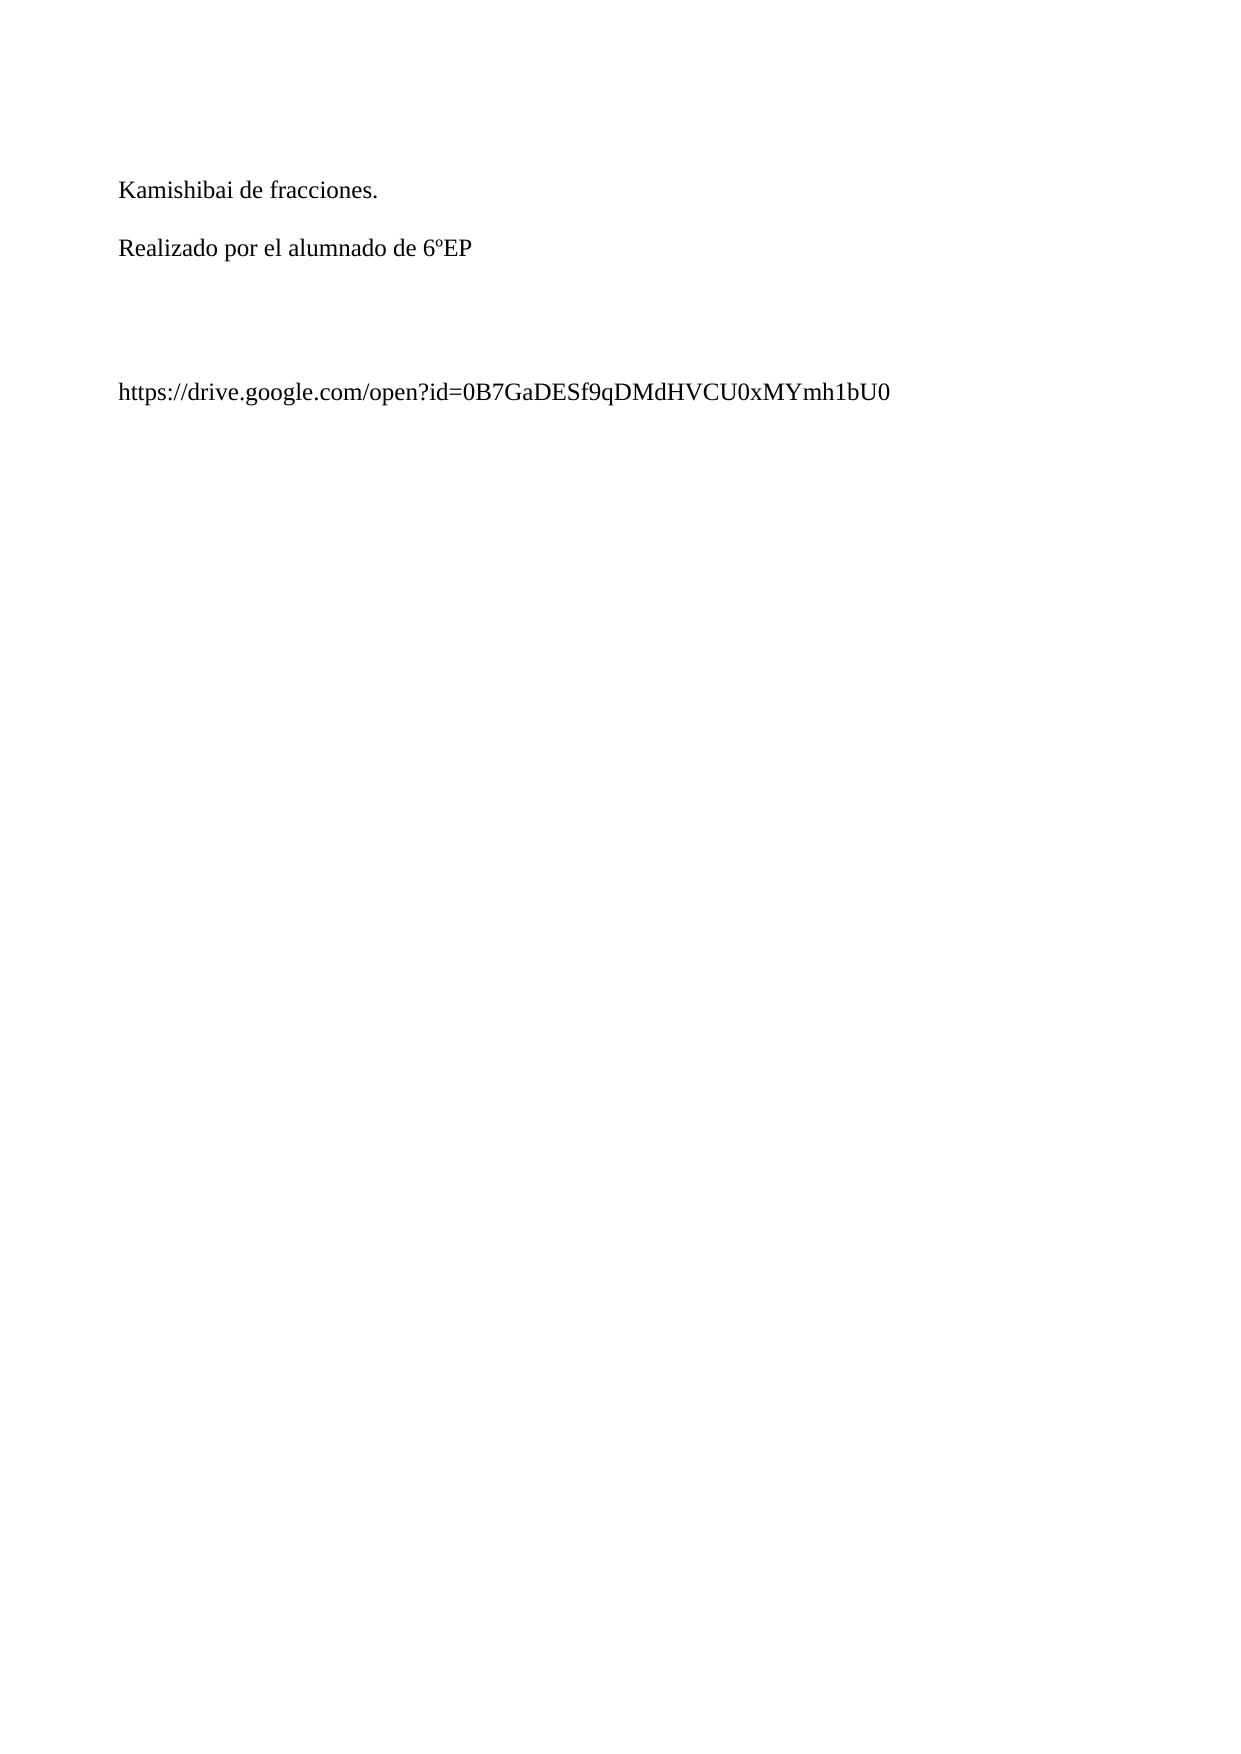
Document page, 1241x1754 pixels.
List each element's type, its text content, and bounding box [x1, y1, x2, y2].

text Realizado por el alumnado de 6ºEP [118, 233, 1122, 262]
text Kamishibai de fracciones. [118, 176, 1122, 204]
text https://drive.google.com/open?id=0B7GaDESf9qDMdHVCU0xMYmh1bU0 [118, 377, 1122, 406]
